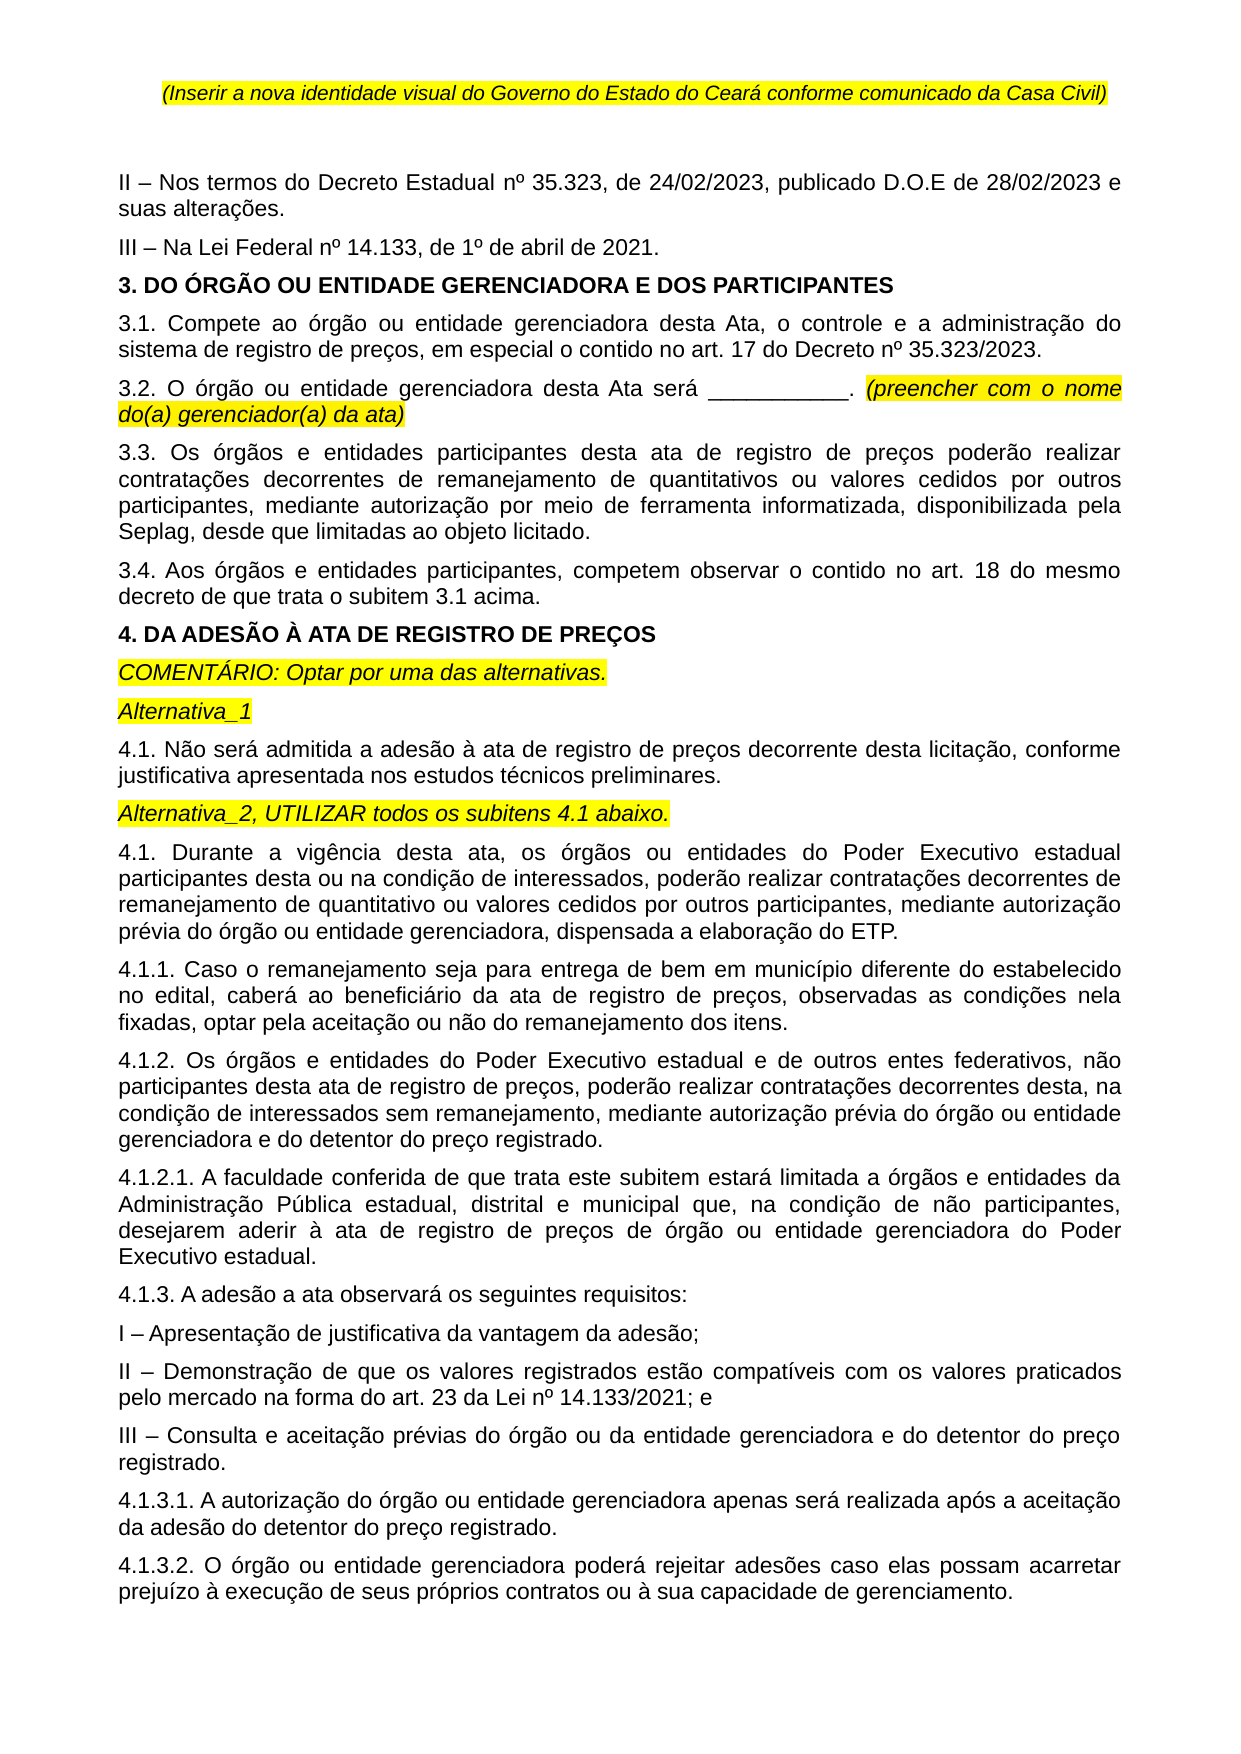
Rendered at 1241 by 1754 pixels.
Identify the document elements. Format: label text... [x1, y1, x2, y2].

text Alternativa_1 [118, 698, 1122, 724]
text 4.1.1. Caso o remanejamento seja para entrega de bem em município diferente do estabelecido no edital, caberá ao beneficiário da ata de registro de preços, observadas as condições nela fixadas, optar pela aceitação ou não do remanejamento dos itens. [118, 956, 1122, 1035]
text 4.1.2. Os órgãos e entidades do Poder Executivo estadual e de outros entes federativos, não participantes desta ata de registro de preços, poderão realizar contratações decorrentes desta, na condição de interessados sem remanejamento, mediante autorização prévia do órgão ou entidade gerenciadora e do detentor do preço registrado. [118, 1047, 1122, 1152]
text 4.1. Não será admitida a adesão à ata de registro de preços decorrente desta licitação, conforme justificativa apresentada nos estudos técnicos preliminares. [118, 736, 1122, 788]
text Alternativa_2, UTILIZAR todos os subitens 4.1 abaixo. [118, 800, 1122, 827]
text 3.1. Compete ao órgão ou entidade gerenciadora desta Ata, o controle e a administração do sistema de registro de preços, em especial o contido no art. 17 do Decreto nº 35.323/2023. [118, 310, 1122, 363]
text 3.2. O órgão ou entidade gerenciadora desta Ata será ___________. (preencher com o nome do(a) gerenciador(a) da ata) [118, 375, 1122, 427]
text 3. DO ÓRGÃO OU ENTIDADE GERENCIADORA E DOS PARTICIPANTES [118, 272, 1122, 298]
text III – Na Lei Federal nº 14.133, de 1º de abril de 2021. [118, 234, 1122, 260]
text 4. DA ADESÃO À ATA DE REGISTRO DE PREÇOS [118, 621, 1122, 647]
text COMENTÁRIO: Optar por uma das alternativas. [118, 659, 1122, 686]
text 4.1.3. A adesão a ata observará os seguintes requisitos: [118, 1281, 1122, 1308]
text 3.4. Aos órgãos e entidades participantes, competem observar o contido no art. 18 do mesmo decreto de que trata o subitem 3.1 acima. [118, 557, 1122, 609]
text II – Nos termos do Decreto Estadual nº 35.323, de 24/02/2023, publicado D.O.E de 28/02/2023 e suas alterações. [118, 169, 1122, 222]
text 3.3. Os órgãos e entidades participantes desta ata de registro de preços poderão realizar contratações decorrentes de remanejamento de quantitativos ou valores cedidos por outros participantes, mediante autorização por meio de ferramenta informatizada, disponibilizada pela Seplag, desde que limitadas ao objeto licitado. [118, 439, 1122, 545]
text III – Consulta e aceitação prévias do órgão ou da entidade gerenciadora e do detentor do preço registrado. [118, 1422, 1122, 1475]
text I – Apresentação de justificativa da vantagem da adesão; [118, 1320, 1122, 1346]
text 4.1. Durante a vigência desta ata, os órgãos ou entidades do Poder Executivo estadual participantes desta ou na condição de interessados, poderão realizar contratações decorrentes de remanejamento de quantitativo ou valores cedidos por outros participantes, mediante autorização prévia do órgão ou entidade gerenciadora, dispensada a elaboração do ETP. [118, 839, 1122, 944]
text 4.1.3.2. O órgão ou entidade gerenciadora poderá rejeitar adesões caso elas possam acarretar prejuízo à execução de seus próprios contratos ou à sua capacidade de gerenciamento. [118, 1552, 1122, 1604]
text II – Demonstração de que os valores registrados estão compatíveis com os valores praticados pelo mercado na forma do art. 23 da Lei nº 14.133/2021; e [118, 1358, 1122, 1411]
text 4.1.2.1. A faculdade conferida de que trata este subitem estará limitada a órgãos e entidades da Administração Pública estadual, distrital e municipal que, na condição de não participantes, desejarem aderir à ata de registro de preços de órgão ou entidade gerenciadora do Poder Executivo estadual. [118, 1164, 1122, 1269]
text 4.1.3.1. A autorização do órgão ou entidade gerenciadora apenas será realizada após a aceitação da adesão do detentor do preço registrado. [118, 1487, 1122, 1540]
